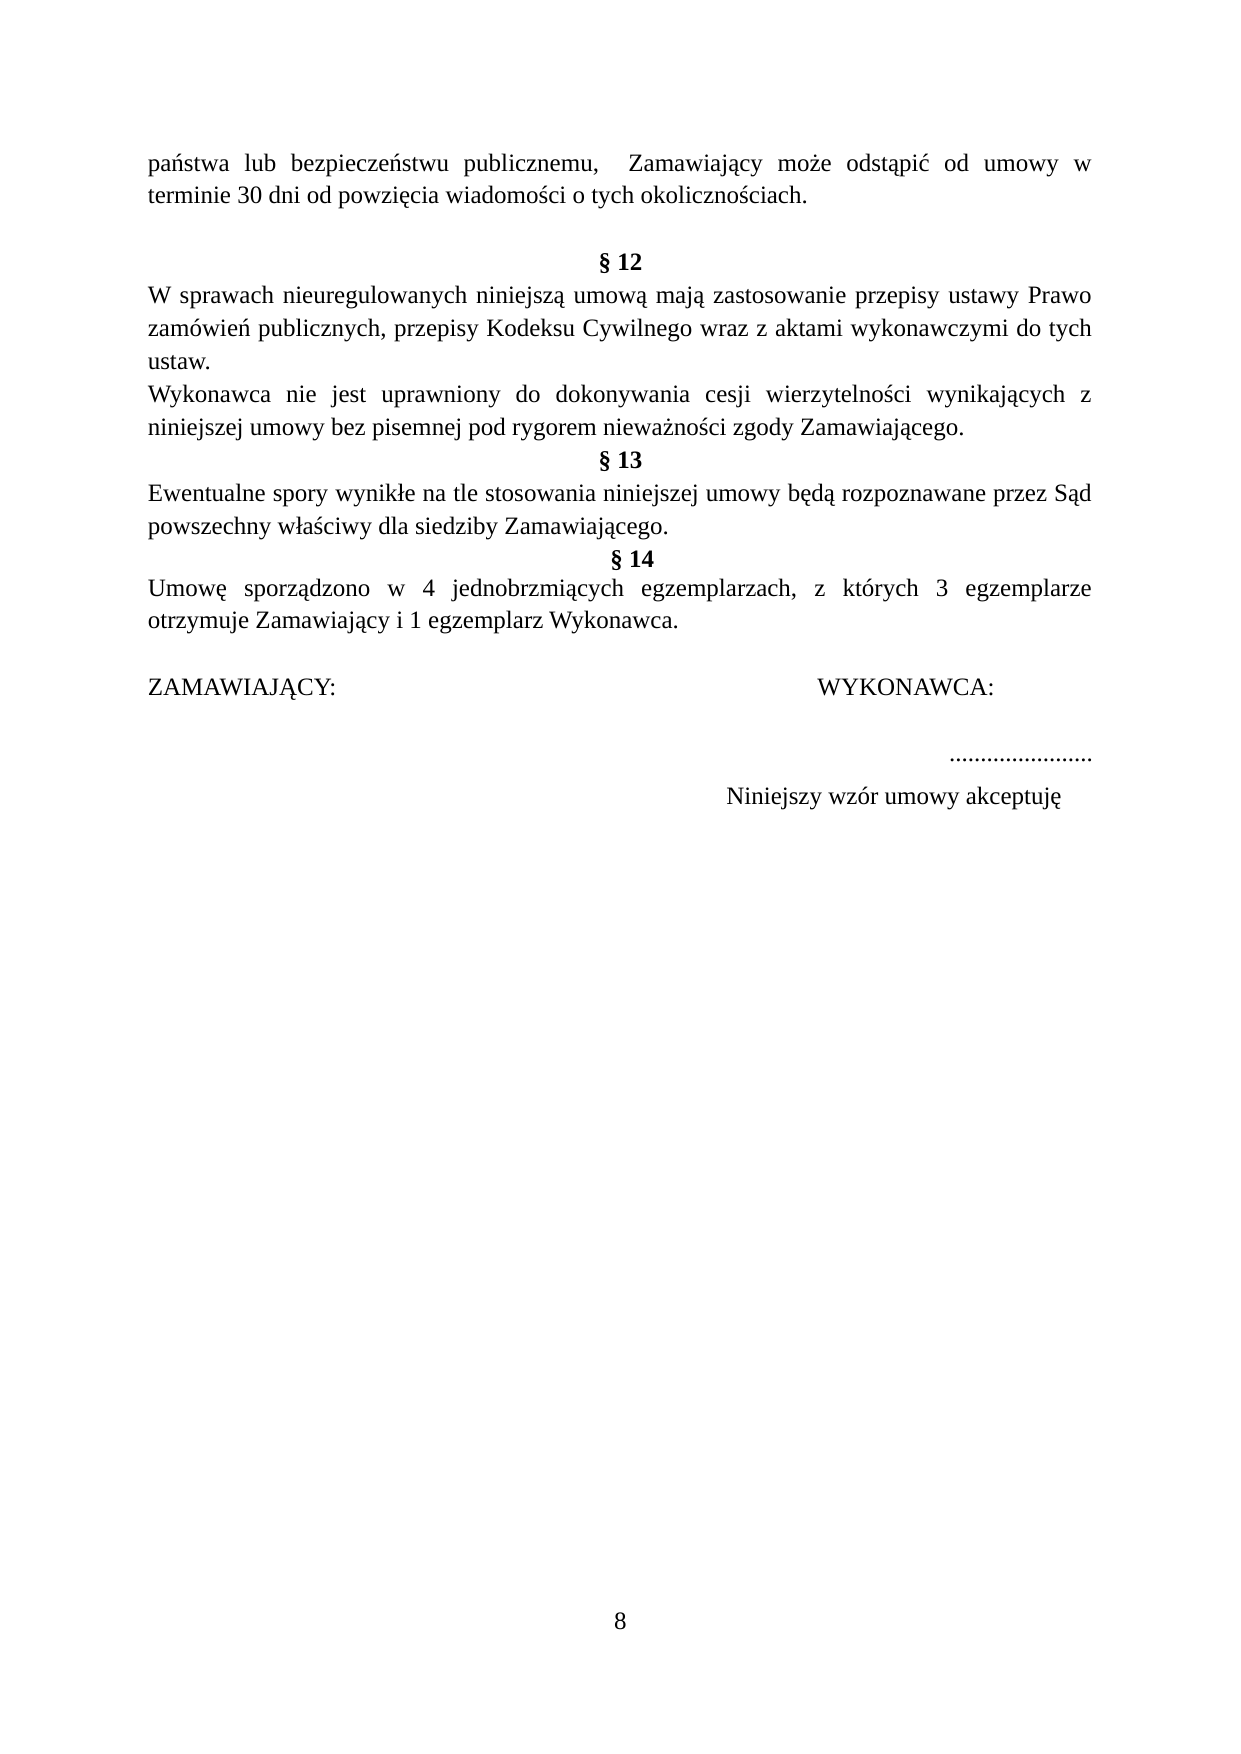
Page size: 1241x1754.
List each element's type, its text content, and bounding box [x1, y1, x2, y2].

text ZAMAWIAJĄCY: WYKONAWCA: [148, 672, 1093, 700]
text Ewentualne spory wynikłe na tle stosowania niniejszej umowy będą rozpoznawane przez Sąd powszechny właściwy dla siedziby Zamawiającego. [148, 478, 1093, 539]
text Umowę sporządzono w 4 jednobrzmiących egzemplarzach, z których 3 egzemplarze otrzymuje Zamawiający i 1 egzemplarz Wykonawca. [148, 573, 1093, 634]
text ....................... Niniejszy wzór umowy akceptuję [148, 738, 1093, 809]
text państwa lub bezpieczeństwu publicznemu, Zamawiający może odstąpić od umowy w terminie 30 dni od powzięcia wiadomości o tych okolicznościach. [148, 148, 1093, 209]
text § 12 [148, 247, 1093, 275]
text W sprawach nieuregulowanych niniejszą umową mają zastosowanie przepisy ustawy Prawo zamówień publicznych, przepisy Kodeksu Cywilnego wraz z aktami wykonawczymi do tych ustaw. [148, 280, 1093, 374]
text § 13 [148, 445, 1093, 473]
text § 14 [148, 544, 1093, 573]
text Wykonawca nie jest uprawniony do dokonywania cesji wierzytelności wynikających z niniejszej umowy bez pisemnej pod rygorem nieważności zgody Zamawiającego. [148, 379, 1093, 441]
